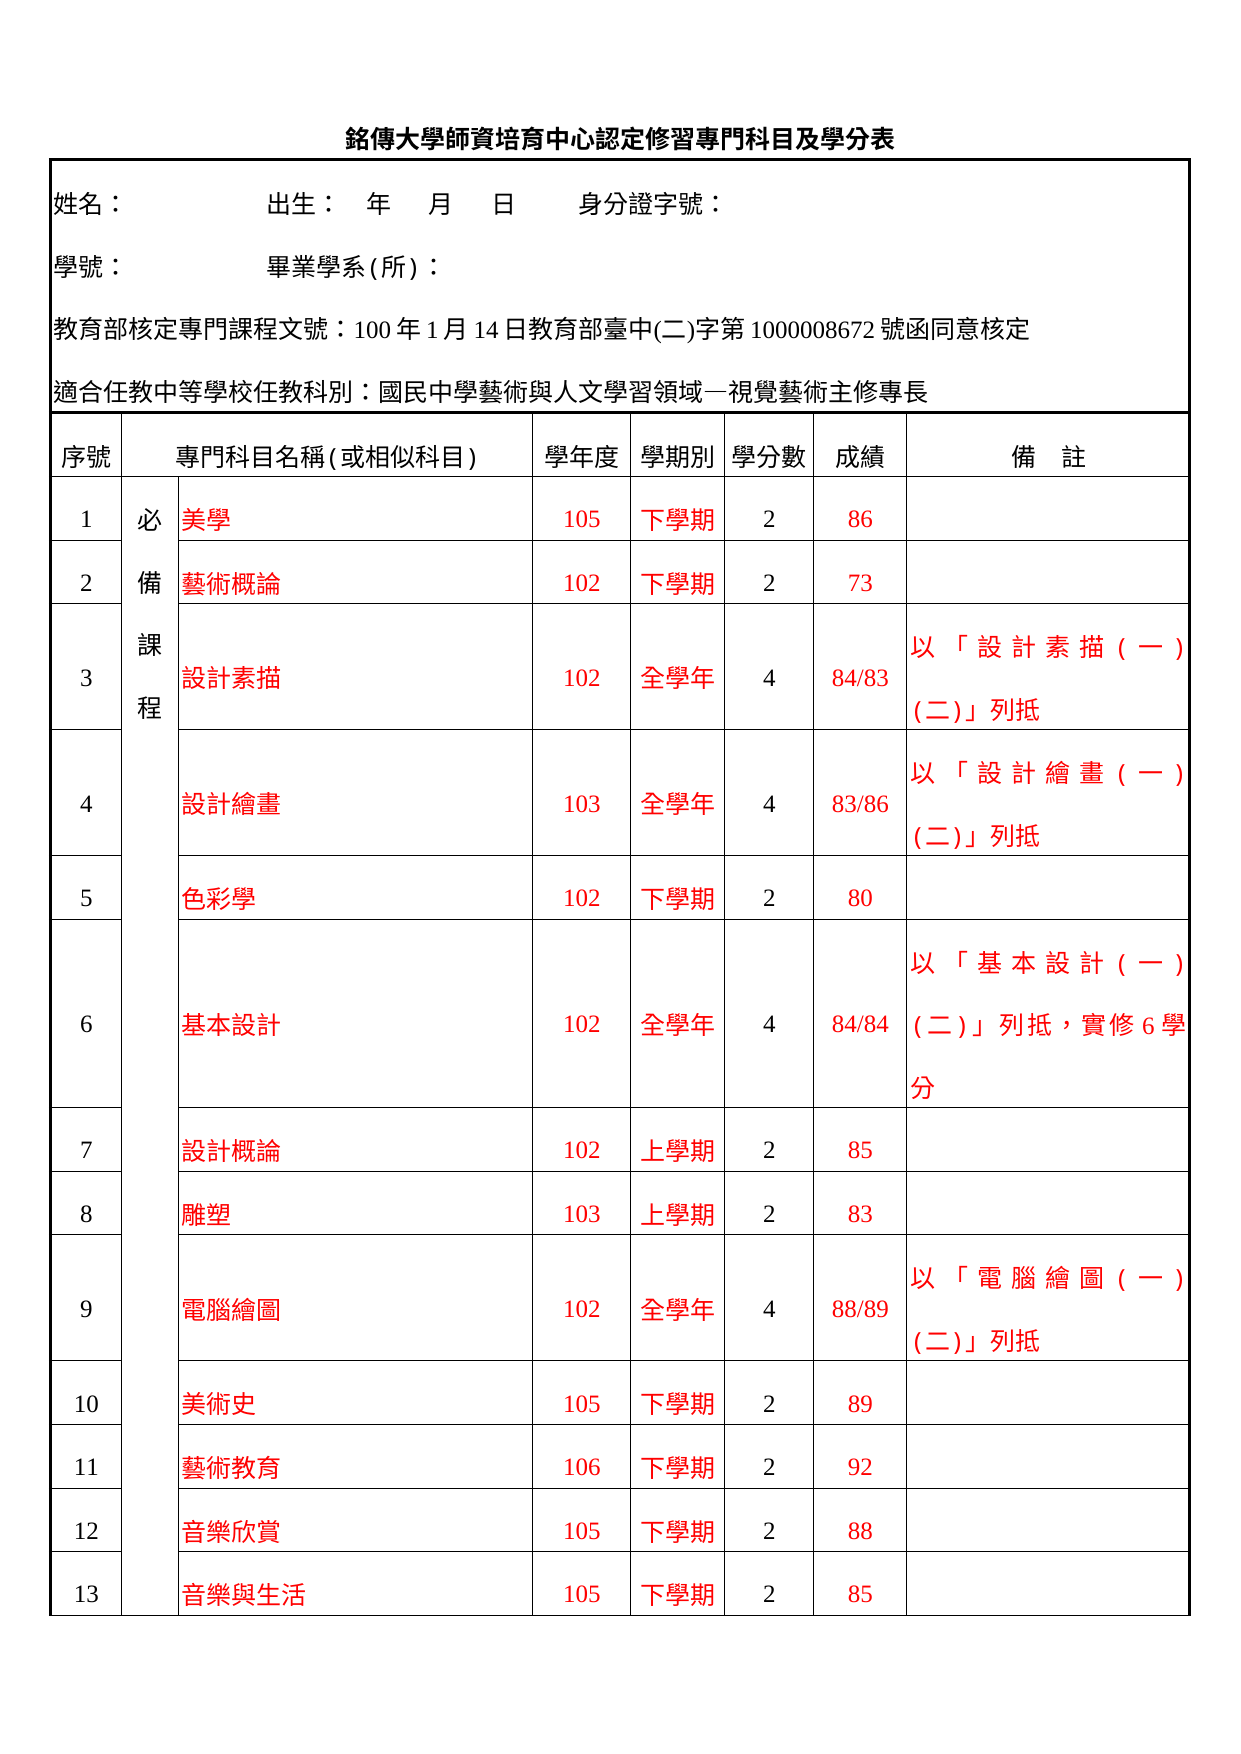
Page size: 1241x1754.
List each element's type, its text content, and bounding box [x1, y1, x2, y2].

table_cell 4 [725, 730, 813, 855]
table_cell 學期別 [631, 414, 724, 476]
table_cell 上學期 [631, 1108, 724, 1171]
table_cell 學分數 [725, 414, 813, 476]
table_cell 2 [725, 1425, 813, 1487]
table_cell 103 [533, 730, 630, 855]
table_cell 102 [533, 1235, 630, 1360]
table_cell 88 [814, 1489, 906, 1551]
table_cell 73 [814, 541, 906, 603]
table_cell 2 [725, 477, 813, 539]
table_cell 以「設計素描(一)(二)」列抵 [907, 604, 1188, 729]
table_cell 13 [52, 1552, 121, 1614]
table_cell 2 [725, 541, 813, 603]
table_cell [907, 1425, 1188, 1487]
table_cell 音樂欣賞 [179, 1489, 532, 1551]
table_cell 下學期 [631, 541, 724, 603]
table_cell 92 [814, 1425, 906, 1487]
table_cell 全學年 [631, 920, 724, 1107]
table_cell 102 [533, 856, 630, 919]
table_cell [907, 1361, 1188, 1424]
table_cell 成績 [814, 414, 906, 476]
table_cell 雕塑 [179, 1172, 532, 1234]
table_cell 84/84 [814, 920, 906, 1107]
table_cell 102 [533, 920, 630, 1107]
table_cell 全學年 [631, 1235, 724, 1360]
table_cell 藝術概論 [179, 541, 532, 603]
table_cell 下學期 [631, 1552, 724, 1614]
table_cell 105 [533, 1361, 630, 1424]
table_cell 2 [725, 1108, 813, 1171]
table_cell 7 [52, 1108, 121, 1171]
table_cell 84/83 [814, 604, 906, 729]
table_cell 8 [52, 1172, 121, 1234]
table_cell 下學期 [631, 477, 724, 539]
table_cell [907, 1552, 1188, 1614]
table_cell 適合任教中等學校任教科別：國民中學藝術與人文學習領域—視覺藝術主修專長 [52, 349, 1188, 411]
table_cell 4 [725, 920, 813, 1107]
table_cell 必 備 課 程 [122, 477, 178, 1614]
table_cell [907, 856, 1188, 919]
table_cell 4 [725, 604, 813, 729]
table_cell 基本設計 [179, 920, 532, 1107]
table_cell 103 [533, 1172, 630, 1234]
table_cell [907, 1108, 1188, 1171]
table_cell 106 [533, 1425, 630, 1487]
table_cell 學年度 [533, 414, 630, 476]
table_cell 85 [814, 1552, 906, 1614]
table_cell 以「設計繪畫(一)(二)」列抵 [907, 730, 1188, 855]
table_cell 全學年 [631, 604, 724, 729]
table_cell 3 [52, 604, 121, 729]
table_cell [907, 541, 1188, 603]
table_cell 85 [814, 1108, 906, 1171]
table_cell 105 [533, 1489, 630, 1551]
table_cell 80 [814, 856, 906, 919]
table_cell 6 [52, 920, 121, 1107]
table_cell 序號 [52, 414, 121, 476]
table_cell 專門科目名稱(或相似科目) [122, 414, 532, 476]
table_cell 以「基本設計(一)(二)」列抵，實修6學分 [907, 920, 1188, 1107]
table_cell 12 [52, 1489, 121, 1551]
table_cell 105 [533, 477, 630, 539]
table_cell 教育部核定專門課程文號：100年1月14日教育部臺中(二)字第1000008672號函同意核定 [52, 286, 1188, 349]
table_cell 下學期 [631, 1361, 724, 1424]
table_header 銘傳大學師資培育中心認定修習專門科目及學分表 [50, 96, 1190, 158]
table_cell 藝術教育 [179, 1425, 532, 1487]
table_cell 2 [725, 1172, 813, 1234]
table_cell 86 [814, 477, 906, 539]
table_cell 2 [725, 1552, 813, 1614]
table_cell 5 [52, 856, 121, 919]
table_cell 設計素描 [179, 604, 532, 729]
table_cell 色彩學 [179, 856, 532, 919]
table_cell 電腦繪圖 [179, 1235, 532, 1360]
table_cell 102 [533, 541, 630, 603]
table_cell 2 [725, 856, 813, 919]
table_cell 備 註 [907, 414, 1188, 476]
table_cell 10 [52, 1361, 121, 1424]
table_cell 83 [814, 1172, 906, 1234]
table_cell 音樂與生活 [179, 1552, 532, 1614]
table_cell 4 [52, 730, 121, 855]
table_cell 4 [725, 1235, 813, 1360]
table_cell 姓名： 出生： 年 月 日 身分證字號： [52, 161, 1188, 224]
table_cell 9 [52, 1235, 121, 1360]
table_cell 上學期 [631, 1172, 724, 1234]
table_cell 105 [533, 1552, 630, 1614]
table_cell 下學期 [631, 1425, 724, 1487]
table_cell 11 [52, 1425, 121, 1487]
table_cell 設計繪畫 [179, 730, 532, 855]
table_cell 102 [533, 604, 630, 729]
table_cell 89 [814, 1361, 906, 1424]
table_cell 美術史 [179, 1361, 532, 1424]
table_cell 美學 [179, 477, 532, 539]
table_cell 2 [52, 541, 121, 603]
table_cell 83/86 [814, 730, 906, 855]
table_cell 以「電腦繪圖(一)(二)」列抵 [907, 1235, 1188, 1360]
table_cell 1 [52, 477, 121, 539]
table_cell 下學期 [631, 856, 724, 919]
table_cell 設計概論 [179, 1108, 532, 1171]
table_cell [907, 477, 1188, 539]
table_cell 2 [725, 1489, 813, 1551]
table_cell 102 [533, 1108, 630, 1171]
table_cell 2 [725, 1361, 813, 1424]
table_cell 88/89 [814, 1235, 906, 1360]
table_cell [907, 1489, 1188, 1551]
table_cell 下學期 [631, 1489, 724, 1551]
table_cell [907, 1172, 1188, 1234]
table_cell 全學年 [631, 730, 724, 855]
table_cell 學號： 畢業學系(所)： [52, 224, 1188, 286]
